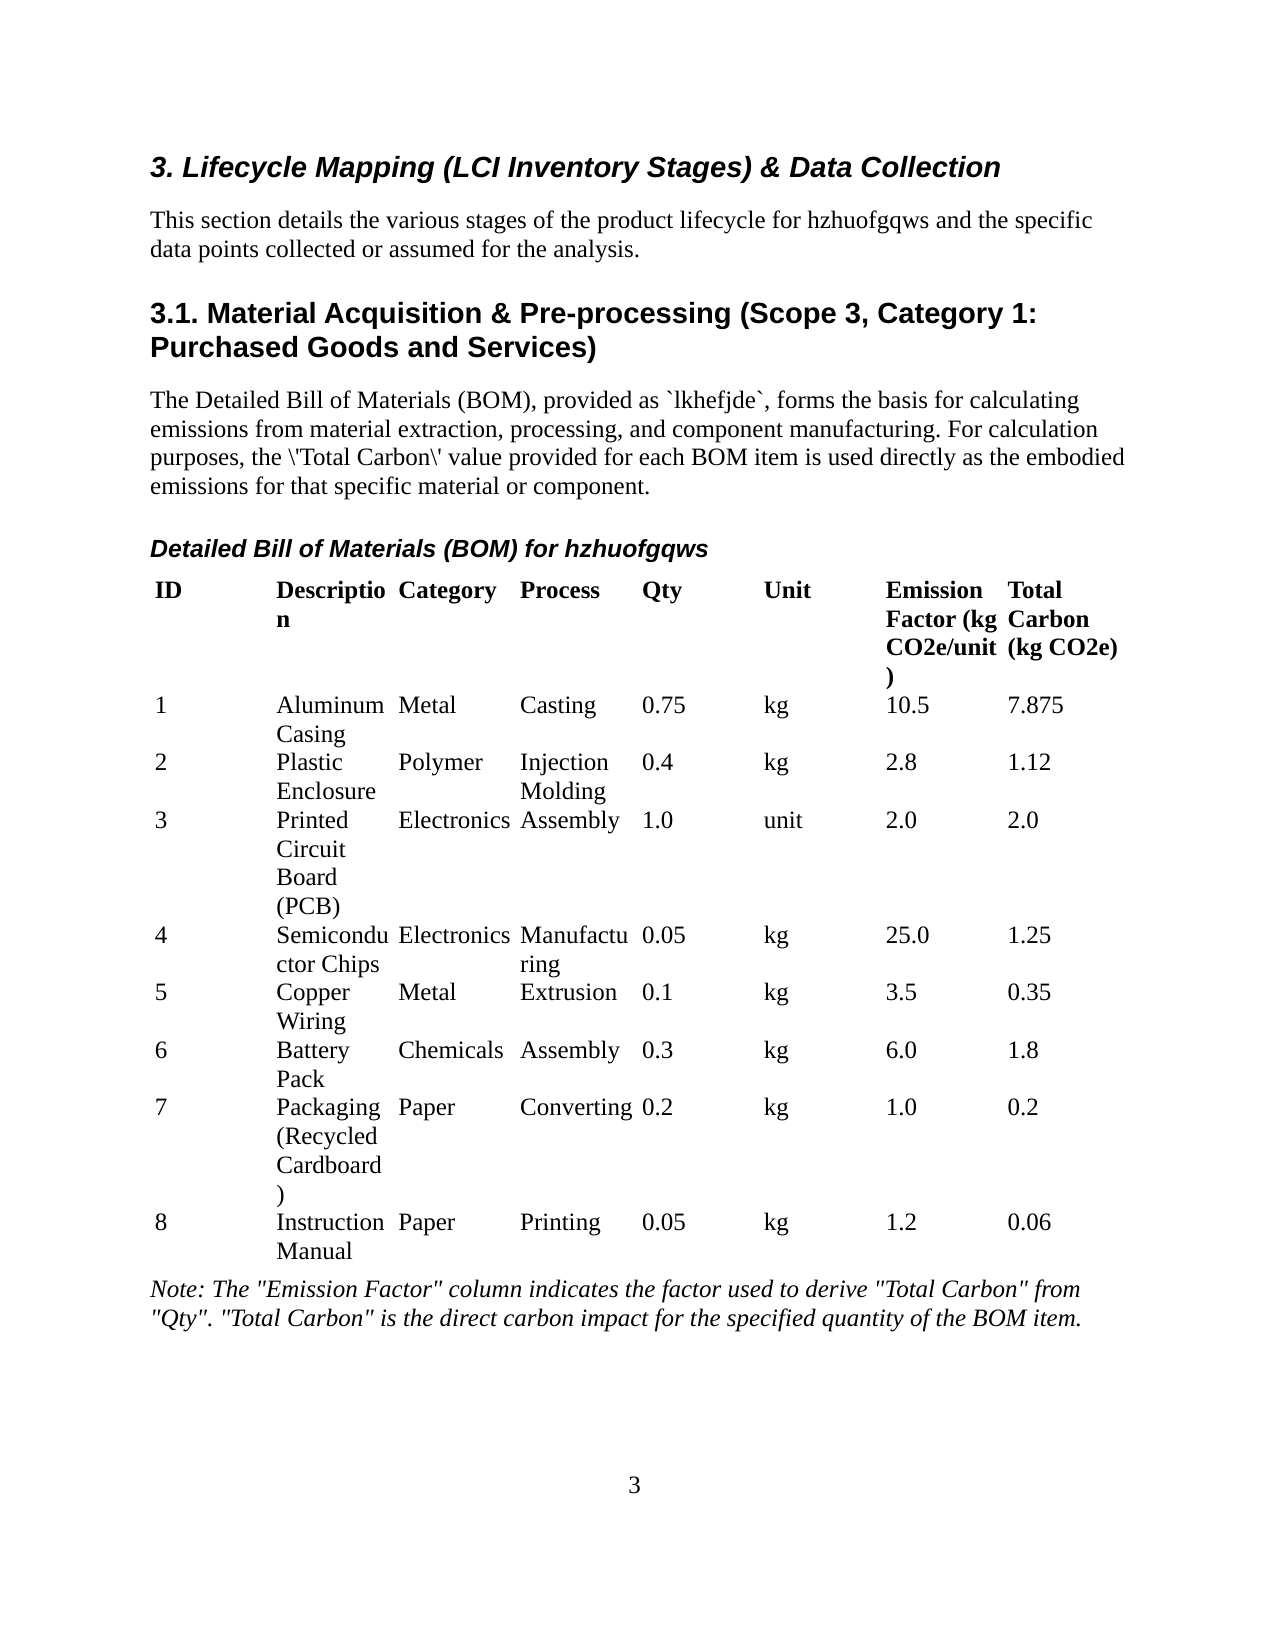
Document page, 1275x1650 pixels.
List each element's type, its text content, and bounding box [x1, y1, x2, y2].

table_cell 2 [150, 748, 272, 805]
table_cell 0.4 [638, 748, 759, 805]
table_cell Injection Molding [516, 748, 637, 805]
table_cell Casting [516, 690, 637, 747]
table_cell kg [759, 1208, 881, 1265]
table_cell Copper Wiring [272, 978, 394, 1035]
table_cell 1 [150, 690, 272, 747]
table_cell 0.3 [638, 1035, 759, 1092]
table_cell 7.875 [1003, 690, 1125, 747]
table_cell 2.8 [881, 748, 1003, 805]
table_cell Electronics [394, 805, 516, 920]
table_cell 10.5 [881, 690, 1003, 747]
table_cell Chemicals [394, 1035, 516, 1092]
table_cell Extrusion [516, 978, 637, 1035]
table_cell 1.12 [1003, 748, 1125, 805]
text This section details the various stages of the product lifecycle for hzhuofgqws and the specific data points collected or assumed for the analysis. [150, 205, 1125, 262]
table_cell Battery Pack [272, 1035, 394, 1092]
table_cell Electronics [394, 920, 516, 977]
table_cell Assembly [516, 1035, 637, 1092]
table_cell 1.8 [1003, 1035, 1125, 1092]
table_cell 1.0 [881, 1093, 1003, 1207]
table_cell 5 [150, 978, 272, 1035]
table_cell 0.75 [638, 690, 759, 747]
table_header ID [150, 575, 272, 690]
table_cell Paper [394, 1208, 516, 1265]
table_header Emission Factor (kg CO2e/unit) [881, 575, 1003, 690]
table_cell 3 [150, 805, 272, 920]
table_cell 6 [150, 1035, 272, 1092]
subtitle 3. Lifecycle Mapping (LCI Inventory Stages) & Data Collection [150, 150, 1125, 183]
table_cell Instruction Manual [272, 1208, 394, 1265]
table_cell kg [759, 920, 881, 977]
table_cell 4 [150, 920, 272, 977]
table_cell Manufacturing [516, 920, 637, 977]
table_cell 0.05 [638, 1208, 759, 1265]
table_cell Aluminum Casing [272, 690, 394, 747]
table_cell 0.1 [638, 978, 759, 1035]
subtitle Detailed Bill of Materials (BOM) for hzhuofgqws [150, 534, 1125, 562]
text Note: The "Emission Factor" column indicates the factor used to derive "Total Carbon" from "Qty". "Total Carbon" is the direct carbon impact for the specified quantity of the BOM item. [150, 1274, 1125, 1331]
table_header Process [516, 575, 637, 690]
table_cell 6.0 [881, 1035, 1003, 1092]
table_cell 0.06 [1003, 1208, 1125, 1265]
table_cell 0.35 [1003, 978, 1125, 1035]
table_header Qty [638, 575, 759, 690]
table_cell 3.5 [881, 978, 1003, 1035]
subtitle 3.1. Material Acquisition & Pre-processing (Scope 3, Category 1: Purchased Goods and Services) [150, 296, 1125, 363]
table_cell 25.0 [881, 920, 1003, 977]
table_cell 1.2 [881, 1208, 1003, 1265]
table_cell 0.2 [638, 1093, 759, 1207]
table_cell Assembly [516, 805, 637, 920]
table_cell Polymer [394, 748, 516, 805]
table_cell 0.2 [1003, 1093, 1125, 1207]
table_cell kg [759, 748, 881, 805]
table_cell 8 [150, 1208, 272, 1265]
table_cell kg [759, 978, 881, 1035]
table_header Description [272, 575, 394, 690]
table_cell 1.0 [638, 805, 759, 920]
table_cell 2.0 [1003, 805, 1125, 920]
table_cell Metal [394, 978, 516, 1035]
table_cell 1.25 [1003, 920, 1125, 977]
table_cell Plastic Enclosure [272, 748, 394, 805]
table_cell Printed Circuit Board (PCB) [272, 805, 394, 920]
table_cell 2.0 [881, 805, 1003, 920]
table_cell Printing [516, 1208, 637, 1265]
table_cell kg [759, 1035, 881, 1092]
table_cell Metal [394, 690, 516, 747]
table_cell 0.05 [638, 920, 759, 977]
table_cell Packaging (Recycled Cardboard) [272, 1093, 394, 1207]
table_header Total Carbon (kg CO2e) [1003, 575, 1125, 690]
text The Detailed Bill of Materials (BOM), provided as `lkhefjde`, forms the basis for calculating emissions from material extraction, processing, and component manufacturing. For calculation purposes, the \'Total Carbon\' value provided for each BOM item is used directly as the embodied emissions for that specific material or component. [150, 385, 1125, 500]
table_cell Semiconductor Chips [272, 920, 394, 977]
table_cell Paper [394, 1093, 516, 1207]
table_cell 7 [150, 1093, 272, 1207]
table_cell Converting [516, 1093, 637, 1207]
table_header Category [394, 575, 516, 690]
table_header Unit [759, 575, 881, 690]
table_cell unit [759, 805, 881, 920]
table_cell kg [759, 690, 881, 747]
table_cell kg [759, 1093, 881, 1207]
